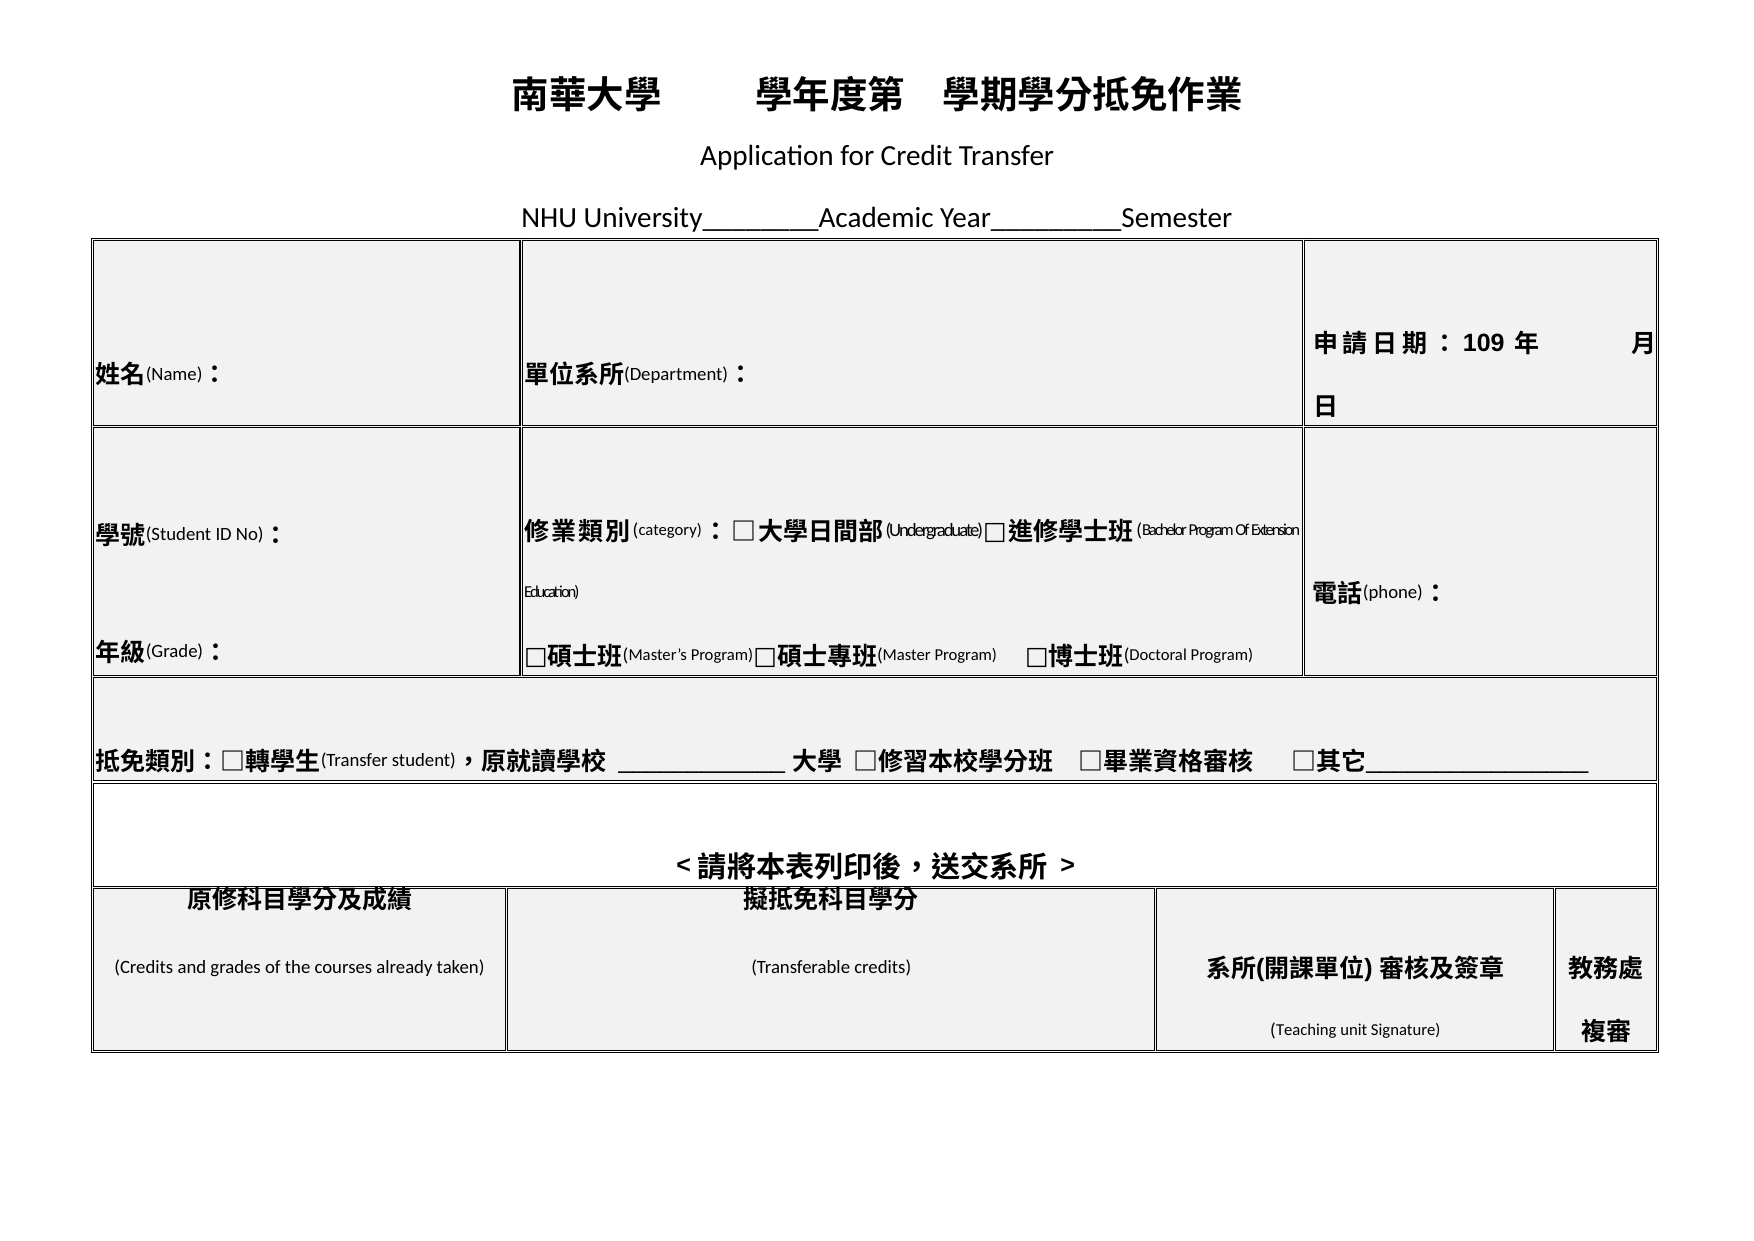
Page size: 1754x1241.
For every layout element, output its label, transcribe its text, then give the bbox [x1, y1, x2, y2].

text 南華大學 學年度第 學期學分抵免作業 [75, 50, 1679, 113]
table_cell 系所(開課單位) 審核及簽章 (Teaching unit Signature) [1157, 889, 1553, 1050]
table_cell 教務處 複審 [1556, 889, 1656, 1050]
table_header 申請日期：109年 月 日 [1305, 241, 1656, 425]
text Application for Credit Transfer [75, 113, 1679, 175]
text NHU University________Academic Year_________Semester [75, 175, 1679, 238]
table_cell 修業類別(category)：□大學日間部(Undergraduate)□進修學士班(Bachelor Program Of Extension Education) □碩士班(Master’s Program)□碩士專班(Master Program) □博士班(Doctoral Program) [523, 428, 1302, 675]
table_header 姓名(Name)： [94, 241, 519, 425]
table_cell 原修科目學分及成績 (Credits and grades of the courses already taken) [94, 889, 505, 1050]
table_cell 學號(Student ID No)： 年級(Grade)： [94, 428, 519, 675]
table_cell 擬抵免科目學分 (Transferable credits) [508, 889, 1154, 1050]
table_cell 電話(phone)： [1305, 428, 1656, 675]
table_header 單位系所(Department)： [523, 241, 1302, 425]
table_cell < 請將本表列印後，送交系所 > [94, 784, 1656, 886]
table_cell 抵免類別：□轉學生(Transfer student)，原就讀學校 ____________ 大學 □修習本校學分班 □畢業資格審核 □其它________________ [94, 678, 1656, 780]
